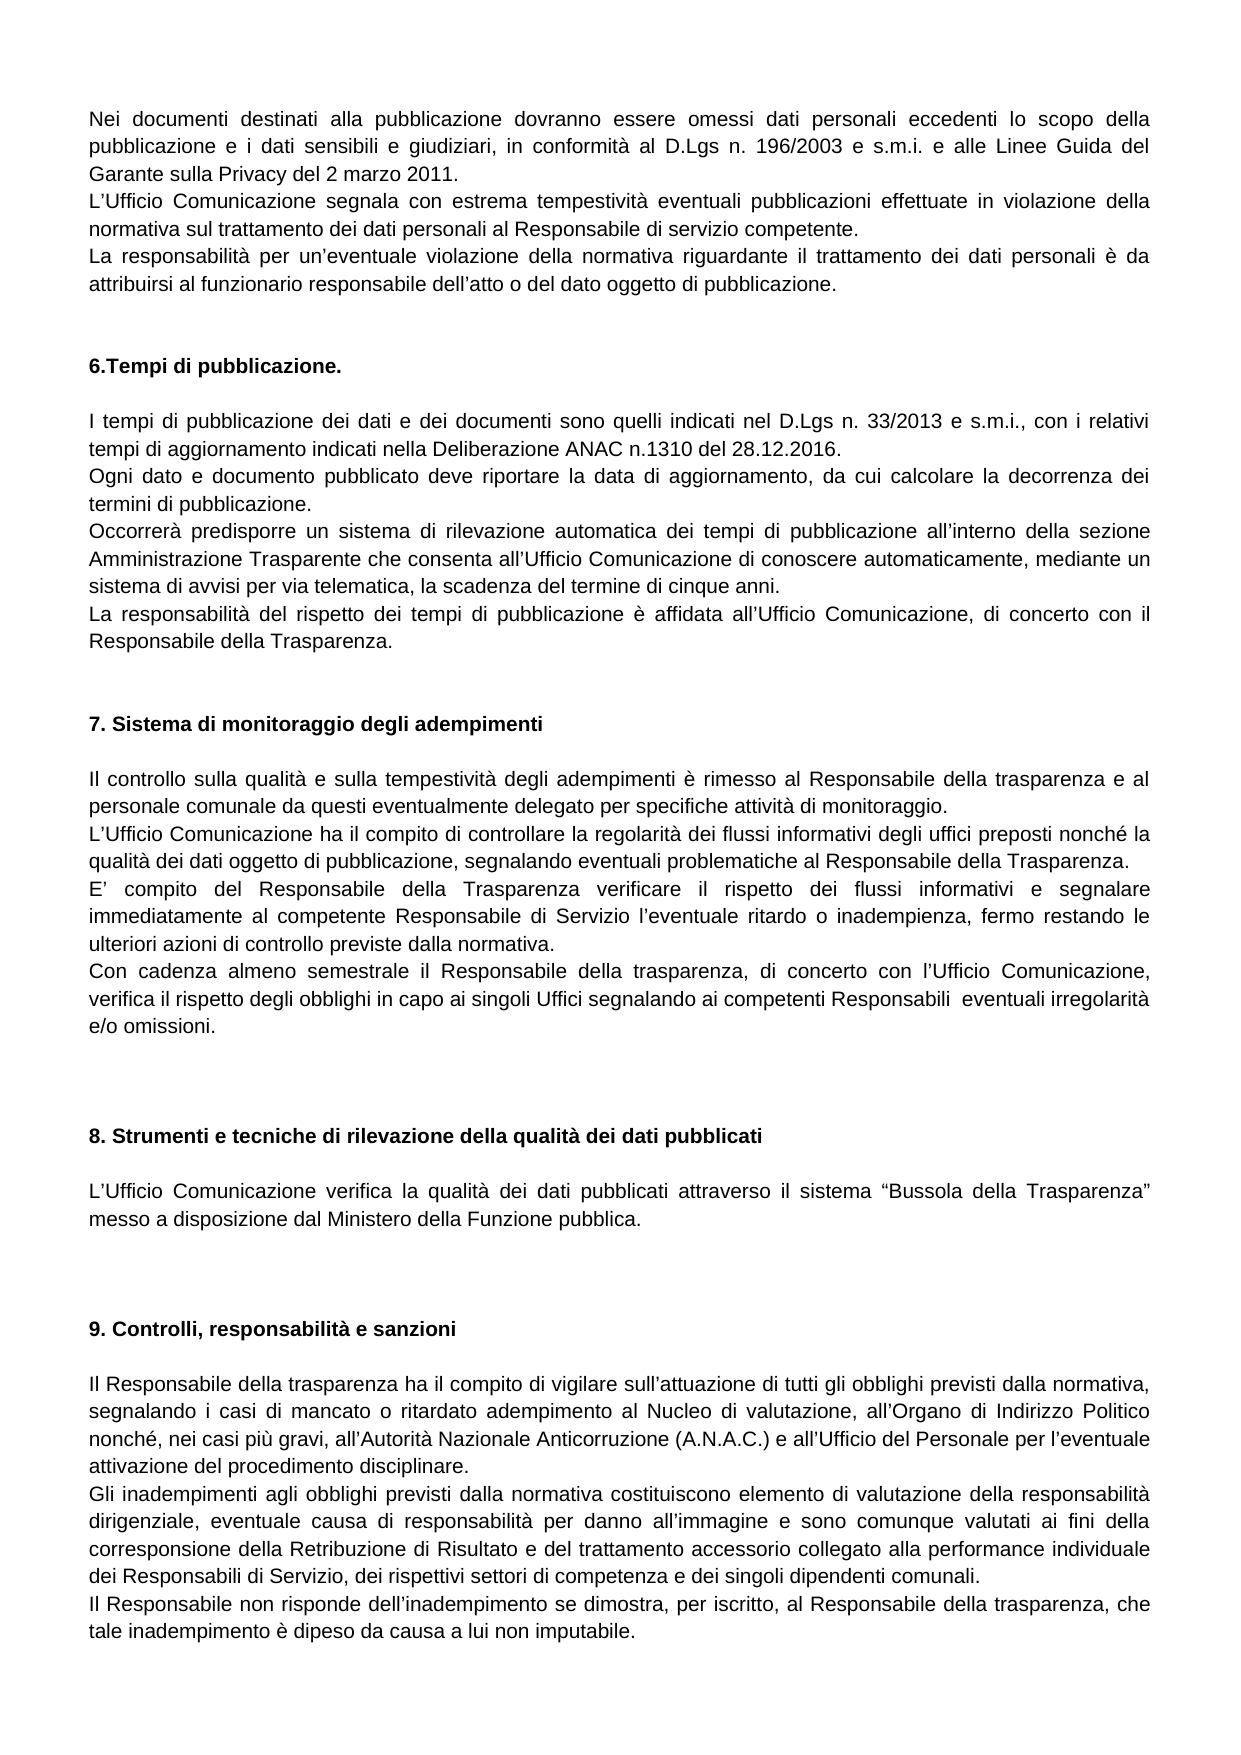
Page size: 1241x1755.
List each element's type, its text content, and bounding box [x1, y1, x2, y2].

text Gli inadempimenti agli obblighi previsti dalla normativa costituiscono elemento di valutazione della responsabilità dirigenziale, eventuale causa di responsabilità per danno all’immagine e sono comunque valutati ai fini della corresponsione della Retribuzione di Risultato e del trattamento accessorio collegato alla performance individuale dei Responsabili di Servizio, dei rispettivi settori di competenza e dei singoli dipendenti comunali. [89, 1481, 1152, 1588]
text Il Responsabile non risponde dell’inadempimento se dimostra, per iscritto, al Responsabile della trasparenza, che tale inadempimento è dipeso da causa a lui non imputabile. [89, 1591, 1152, 1643]
text Il controllo sulla qualità e sulla tempestività degli adempimenti è rimesso al Responsabile della trasparenza e al personale comunale da questi eventualmente delegato per specifiche attività di monitoraggio. [89, 766, 1152, 818]
text 6.Tempi di pubblicazione. [89, 354, 1152, 378]
text La responsabilità del rispetto dei tempi di pubblicazione è affidata all’Ufficio Comunicazione, di concerto con il Responsabile della Trasparenza. [89, 601, 1152, 653]
text Nei documenti destinati alla pubblicazione dovranno essere omessi dati personali eccedenti lo scopo della pubblicazione e i dati sensibili e giudiziari, in conformità al D.Lgs n. 196/2003 e s.m.i. e alle Linee Guida del Garante sulla Privacy del 2 marzo 2011. [89, 106, 1152, 185]
text La responsabilità per un’eventuale violazione della normativa riguardante il trattamento dei dati personali è da attribuirsi al funzionario responsabile dell’atto o del dato oggetto di pubblicazione. [89, 244, 1152, 295]
text E’ compito del Responsabile della Trasparenza verificare il rispetto dei flussi informativi e segnalare immediatamente al competente Responsabile di Servizio l’eventuale ritardo o inadempienza, fermo restando le ulteriori azioni di controllo previste dalla normativa. [89, 876, 1152, 955]
text 9. Controlli, responsabilità e sanzioni [89, 1316, 1152, 1340]
text I tempi di pubblicazione dei dati e dei documenti sono quelli indicati nel D.Lgs n. 33/2013 e s.m.i., con i relativi tempi di aggiornamento indicati nella Deliberazione ANAC n.1310 del 28.12.2016. [89, 409, 1152, 460]
text Con cadenza almeno semestrale il Responsabile della trasparenza, di concerto con l’Ufficio Comunicazione, verifica il rispetto degli obblighi in capo ai singoli Uffici segnalando ai competenti Responsabili eventuali irregolarità e/o omissioni. [89, 959, 1152, 1038]
text Ogni dato e documento pubblicato deve riportare la data di aggiornamento, da cui calcolare la decorrenza dei termini di pubblicazione. [89, 464, 1152, 515]
text 7. Sistema di monitoraggio degli adempimenti [89, 711, 1152, 735]
text Il Responsabile della trasparenza ha il compito di vigilare sull’attuazione di tutti gli obblighi previsti dalla normativa, segnalando i casi di mancato o ritardato adempimento al Nucleo di valutazione, all’Organo di Indirizzo Politico nonché, nei casi più gravi, all’Autorità Nazionale Anticorruzione (A.N.A.C.) e all’Ufficio del Personale per l’eventuale attivazione del procedimento disciplinare. [89, 1371, 1152, 1478]
text L’Ufficio Comunicazione segnala con estrema tempestività eventuali pubblicazioni effettuate in violazione della normativa sul trattamento dei dati personali al Responsabile di servizio competente. [89, 189, 1152, 240]
text L’Ufficio Comunicazione verifica la qualità dei dati pubblicati attraverso il sistema “Bussola della Trasparenza” messo a disposizione dal Ministero della Funzione pubblica. [89, 1179, 1152, 1230]
text 8. Strumenti e tecniche di rilevazione della qualità dei dati pubblicati [89, 1124, 1152, 1148]
text Occorrerà predisporre un sistema di rilevazione automatica dei tempi di pubblicazione all’interno della sezione Amministrazione Trasparente che consenta all’Ufficio Comunicazione di conoscere automaticamente, mediante un sistema di avvisi per via telematica, la scadenza del termine di cinque anni. [89, 519, 1152, 598]
text L’Ufficio Comunicazione ha il compito di controllare la regolarità dei flussi informativi degli uffici preposti nonché la qualità dei dati oggetto di pubblicazione, segnalando eventuali problematiche al Responsabile della Trasparenza. [89, 821, 1152, 873]
